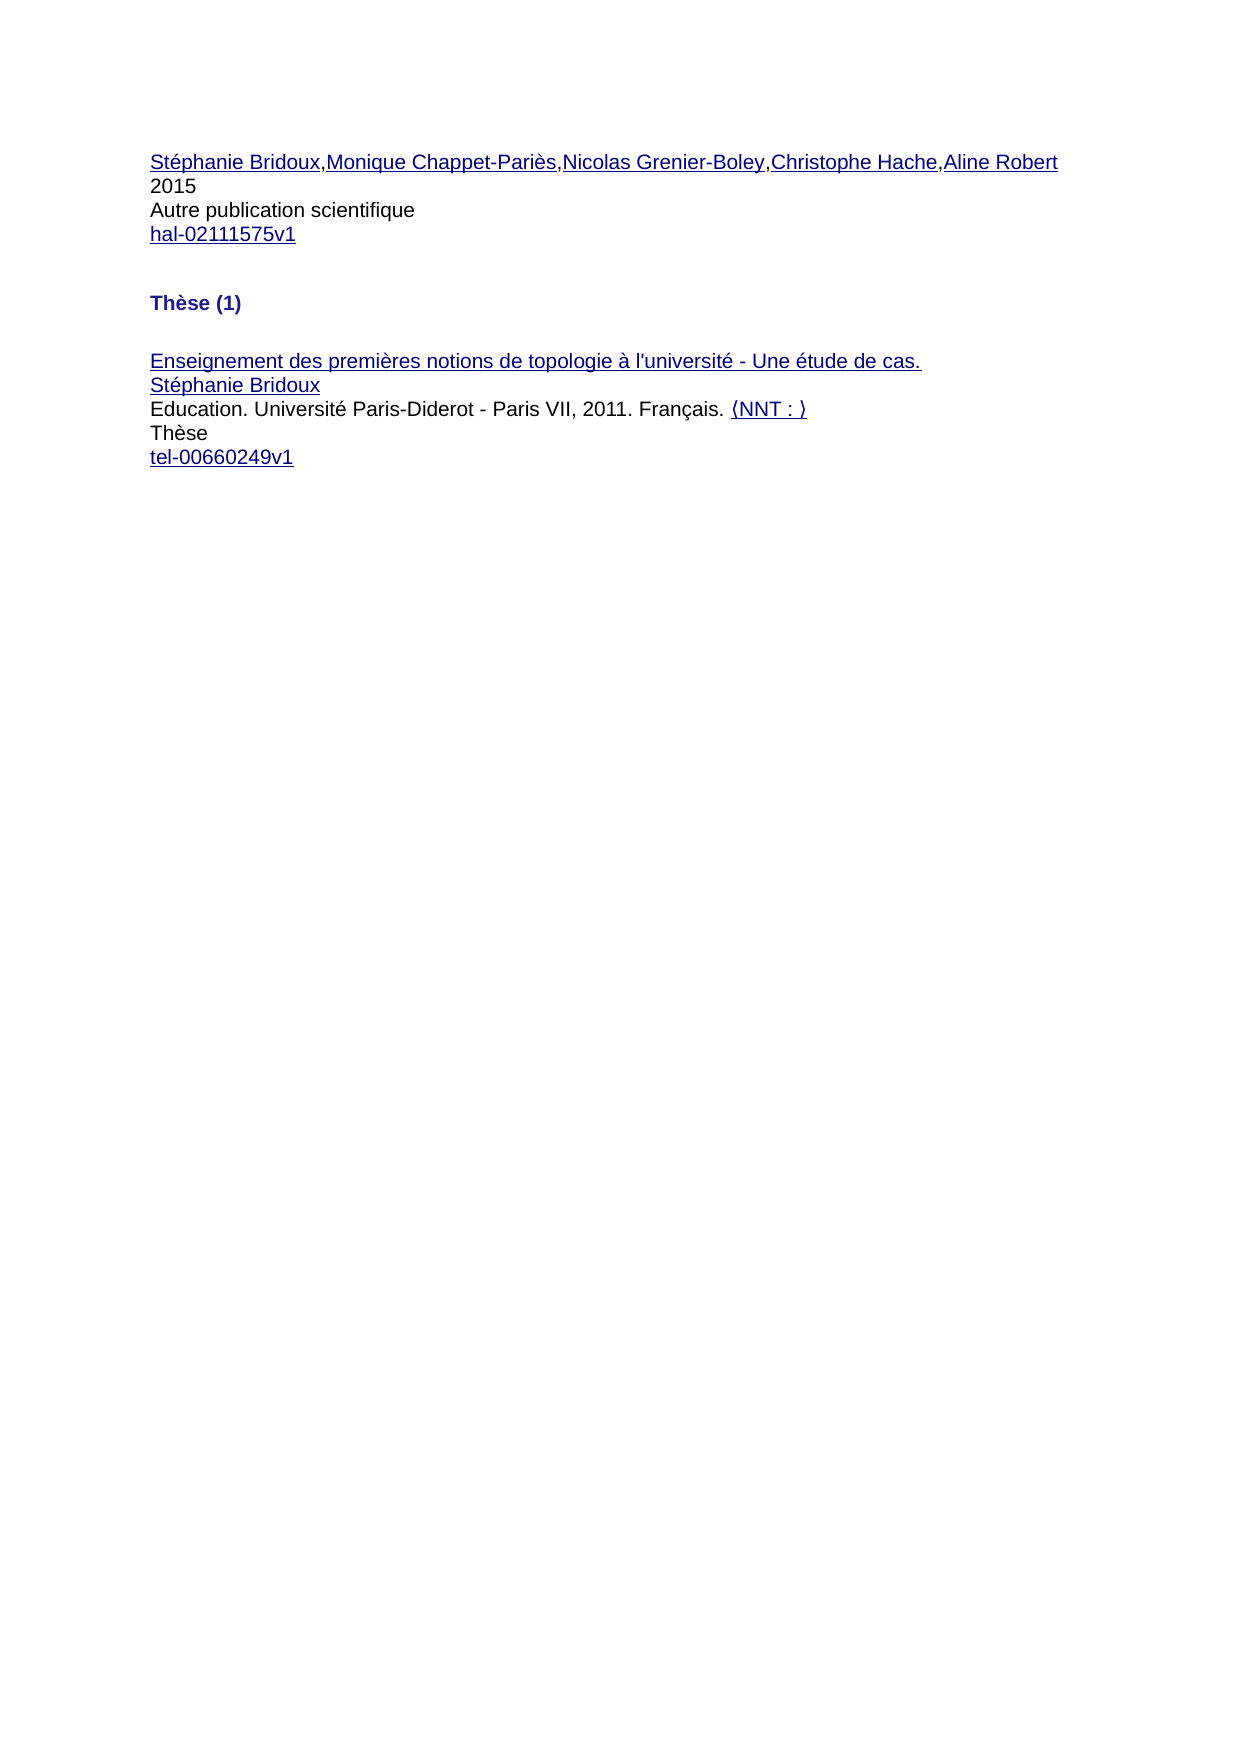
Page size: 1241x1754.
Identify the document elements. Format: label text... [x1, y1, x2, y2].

table_header Stéphanie Bridoux,Monique Chappet-Pariès,Nicolas Grenier-Boley,Christophe Hache,Aline Robert 2015 Autre publication scientifique hal-02111575v1 [150, 150, 1090, 246]
table_header Enseignement des premières notions de topologie à l'université - Une étude de cas. Stéphanie Bridoux Education. Université Paris-Diderot - Paris VII, 2011. Français. ⟨NNT : ⟩ Thèse tel-00660249v1 [150, 349, 1090, 469]
subtitle Thèse (1) [150, 291, 1090, 314]
